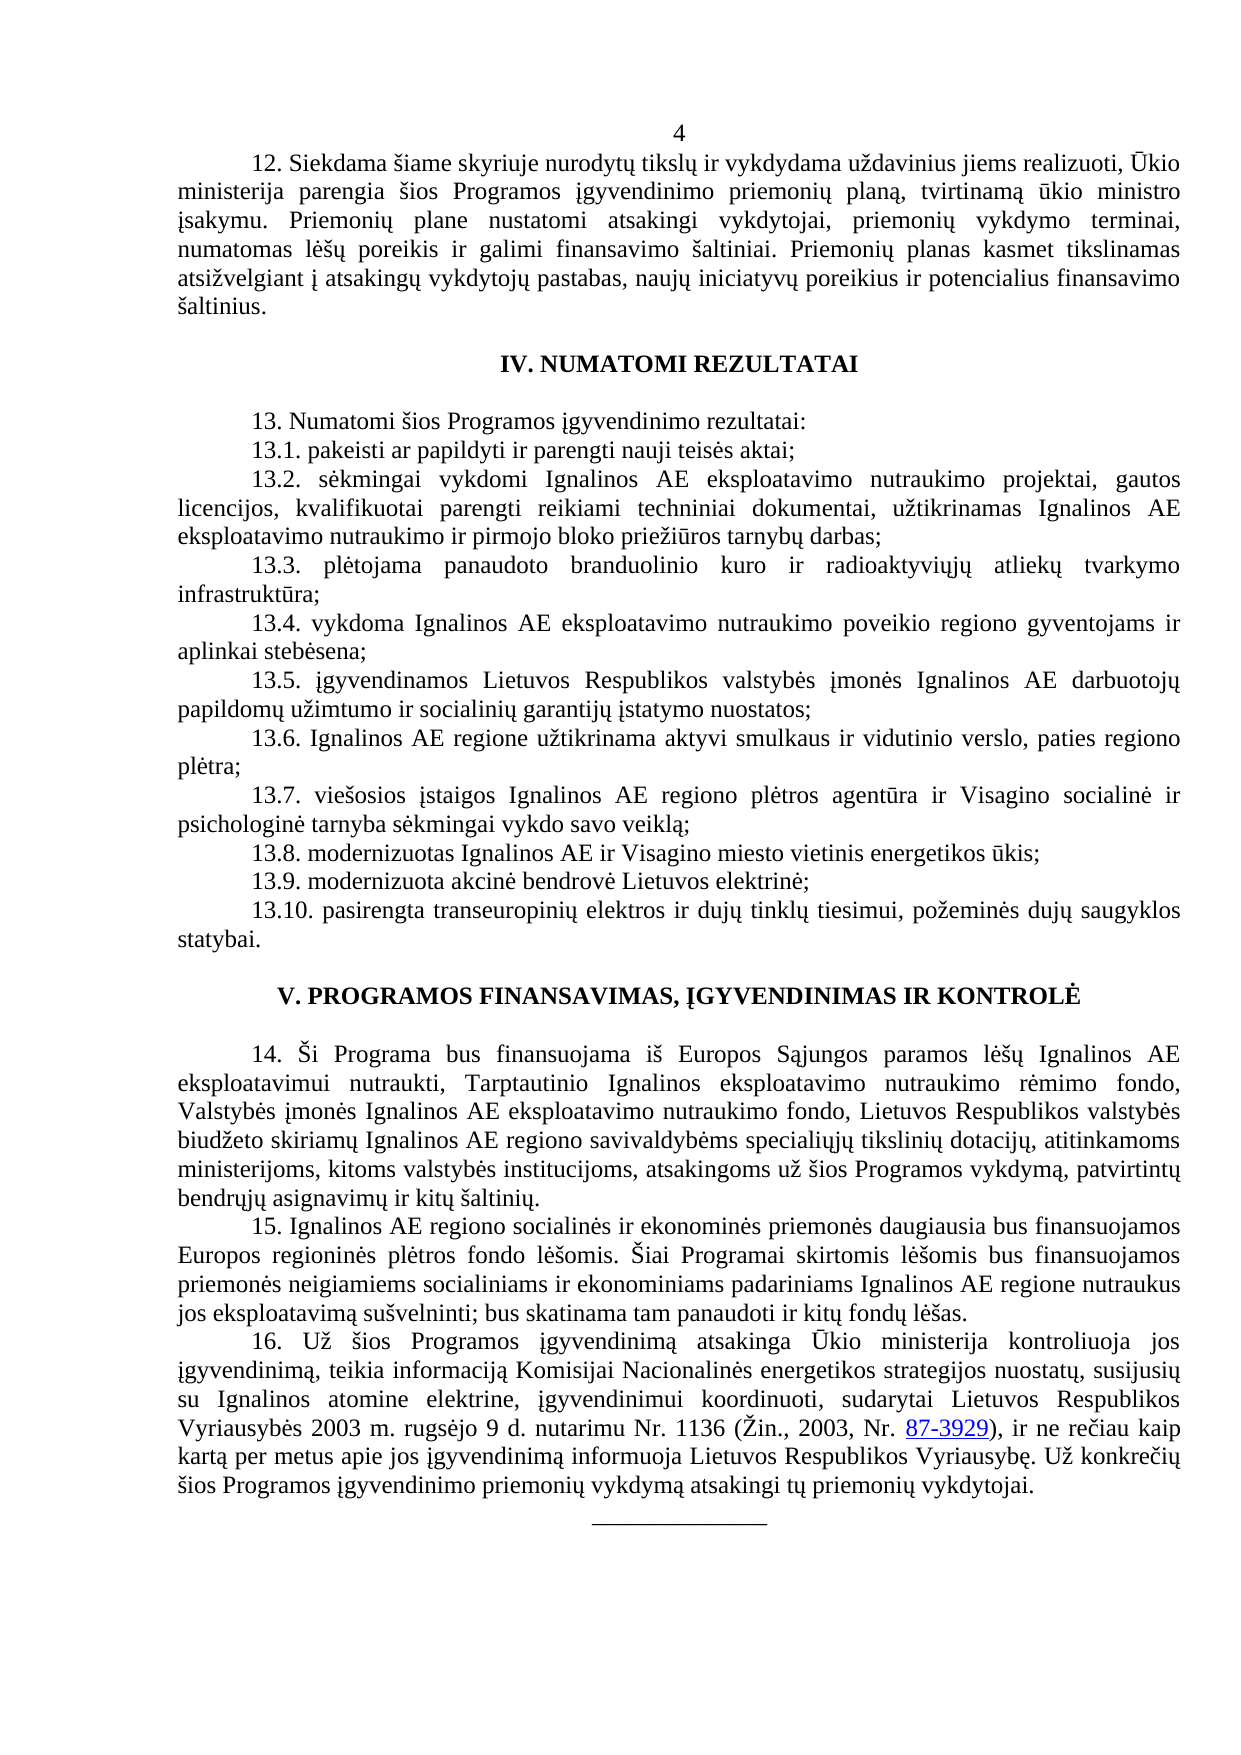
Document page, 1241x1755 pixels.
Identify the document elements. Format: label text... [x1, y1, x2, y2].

text IV. NUMATOMI REZULTATAI [177, 349, 1181, 378]
text 13.9. modernizuota akcinė bendrovė Lietuvos elektrinė; [177, 866, 1181, 895]
text V. PROGRAMOS FINANSAVIMAS, ĮGYVENDINIMAS IR KONTROLĖ [177, 981, 1181, 1010]
text 16. Už šios Programos įgyvendinimą atsakinga Ūkio ministerija kontroliuoja jos įgyvendinimą, teikia informaciją Komisijai Nacionalinės energetikos strategijos nuostatų, susijusių su Ignalinos atomine elektrine, įgyvendinimui koordinuoti, sudarytai Lietuvos Respublikos Vyriausybės 2003 m. rugsėjo 9 d. nutarimu Nr. 1136 (Žin., 2003, Nr. 87-3929), ir ne rečiau kaip kartą per metus apie jos įgyvendinimą informuoja Lietuvos Respublikos Vyriausybę. Už konkrečių šios Programos įgyvendinimo priemonių vykdymą atsakingi tų priemonių vykdytojai. [177, 1326, 1181, 1499]
text 13. Numatomi šios Programos įgyvendinimo rezultatai: [177, 406, 1181, 435]
text 13.7. viešosios įstaigos Ignalinos AE regiono plėtros agentūra ir Visagino socialinė ir psichologinė tarnyba sėkmingai vykdo savo veiklą; [177, 780, 1181, 838]
text 13.3. plėtojama panaudoto branduolinio kuro ir radioaktyviųjų atliekų tvarkymo infrastruktūra; [177, 550, 1181, 608]
text 12. Siekdama šiame skyriuje nurodytų tikslų ir vykdydama uždavinius jiems realizuoti, Ūkio ministerija parengia šios Programos įgyvendinimo priemonių planą, tvirtinamą ūkio ministro įsakymu. Priemonių plane nustatomi atsakingi vykdytojai, priemonių vykdymo terminai, numatomas lėšų poreikis ir galimi finansavimo šaltiniai. Priemonių planas kasmet tikslinamas atsižvelgiant į atsakingų vykdytojų pastabas, naujų iniciatyvų poreikius ir potencialius finansavimo šaltinius. [177, 148, 1181, 320]
text 13.8. modernizuotas Ignalinos AE ir Visagino miesto vietinis energetikos ūkis; [177, 838, 1181, 866]
text ______________ [177, 1499, 1181, 1528]
text 13.1. pakeisti ar papildyti ir parengti nauji teisės aktai; [177, 435, 1181, 464]
text 14. Ši Programa bus finansuojama iš Europos Sąjungos paramos lėšų Ignalinos AE eksploatavimui nutraukti, Tarptautinio Ignalinos eksploatavimo nutraukimo rėmimo fondo, Valstybės įmonės Ignalinos AE eksploatavimo nutraukimo fondo, Lietuvos Respublikos valstybės biudžeto skiriamų Ignalinos AE regiono savivaldybėms specialiųjų tikslinių dotacijų, atitinkamoms ministerijoms, kitoms valstybės institucijoms, atsakingoms už šios Programos vykdymą, patvirtintų bendrųjų asignavimų ir kitų šaltinių. [177, 1039, 1181, 1211]
text 13.4. vykdoma Ignalinos AE eksploatavimo nutraukimo poveikio regiono gyventojams ir aplinkai stebėsena; [177, 608, 1181, 665]
text 15. Ignalinos AE regiono socialinės ir ekonominės priemonės daugiausia bus finansuojamos Europos regioninės plėtros fondo lėšomis. Šiai Programai skirtomis lėšomis bus finansuojamos priemonės neigiamiems socialiniams ir ekonominiams padariniams Ignalinos AE regione nutraukus jos eksploatavimą sušvelninti; bus skatinama tam panaudoti ir kitų fondų lėšas. [177, 1211, 1181, 1326]
text 13.6. Ignalinos AE regione užtikrinama aktyvi smulkaus ir vidutinio verslo, paties regiono plėtra; [177, 723, 1181, 780]
text 13.2. sėkmingai vykdomi Ignalinos AE eksploatavimo nutraukimo projektai, gautos licencijos, kvalifikuotai parengti reikiami techniniai dokumentai, užtikrinamas Ignalinos AE eksploatavimo nutraukimo ir pirmojo bloko priežiūros tarnybų darbas; [177, 464, 1181, 550]
text 13.10. pasirengta transeuropinių elektros ir dujų tinklų tiesimui, požeminės dujų saugyklos statybai. [177, 895, 1181, 953]
text 13.5. įgyvendinamos Lietuvos Respublikos valstybės įmonės Ignalinos AE darbuotojų papildomų užimtumo ir socialinių garantijų įstatymo nuostatos; [177, 665, 1181, 723]
